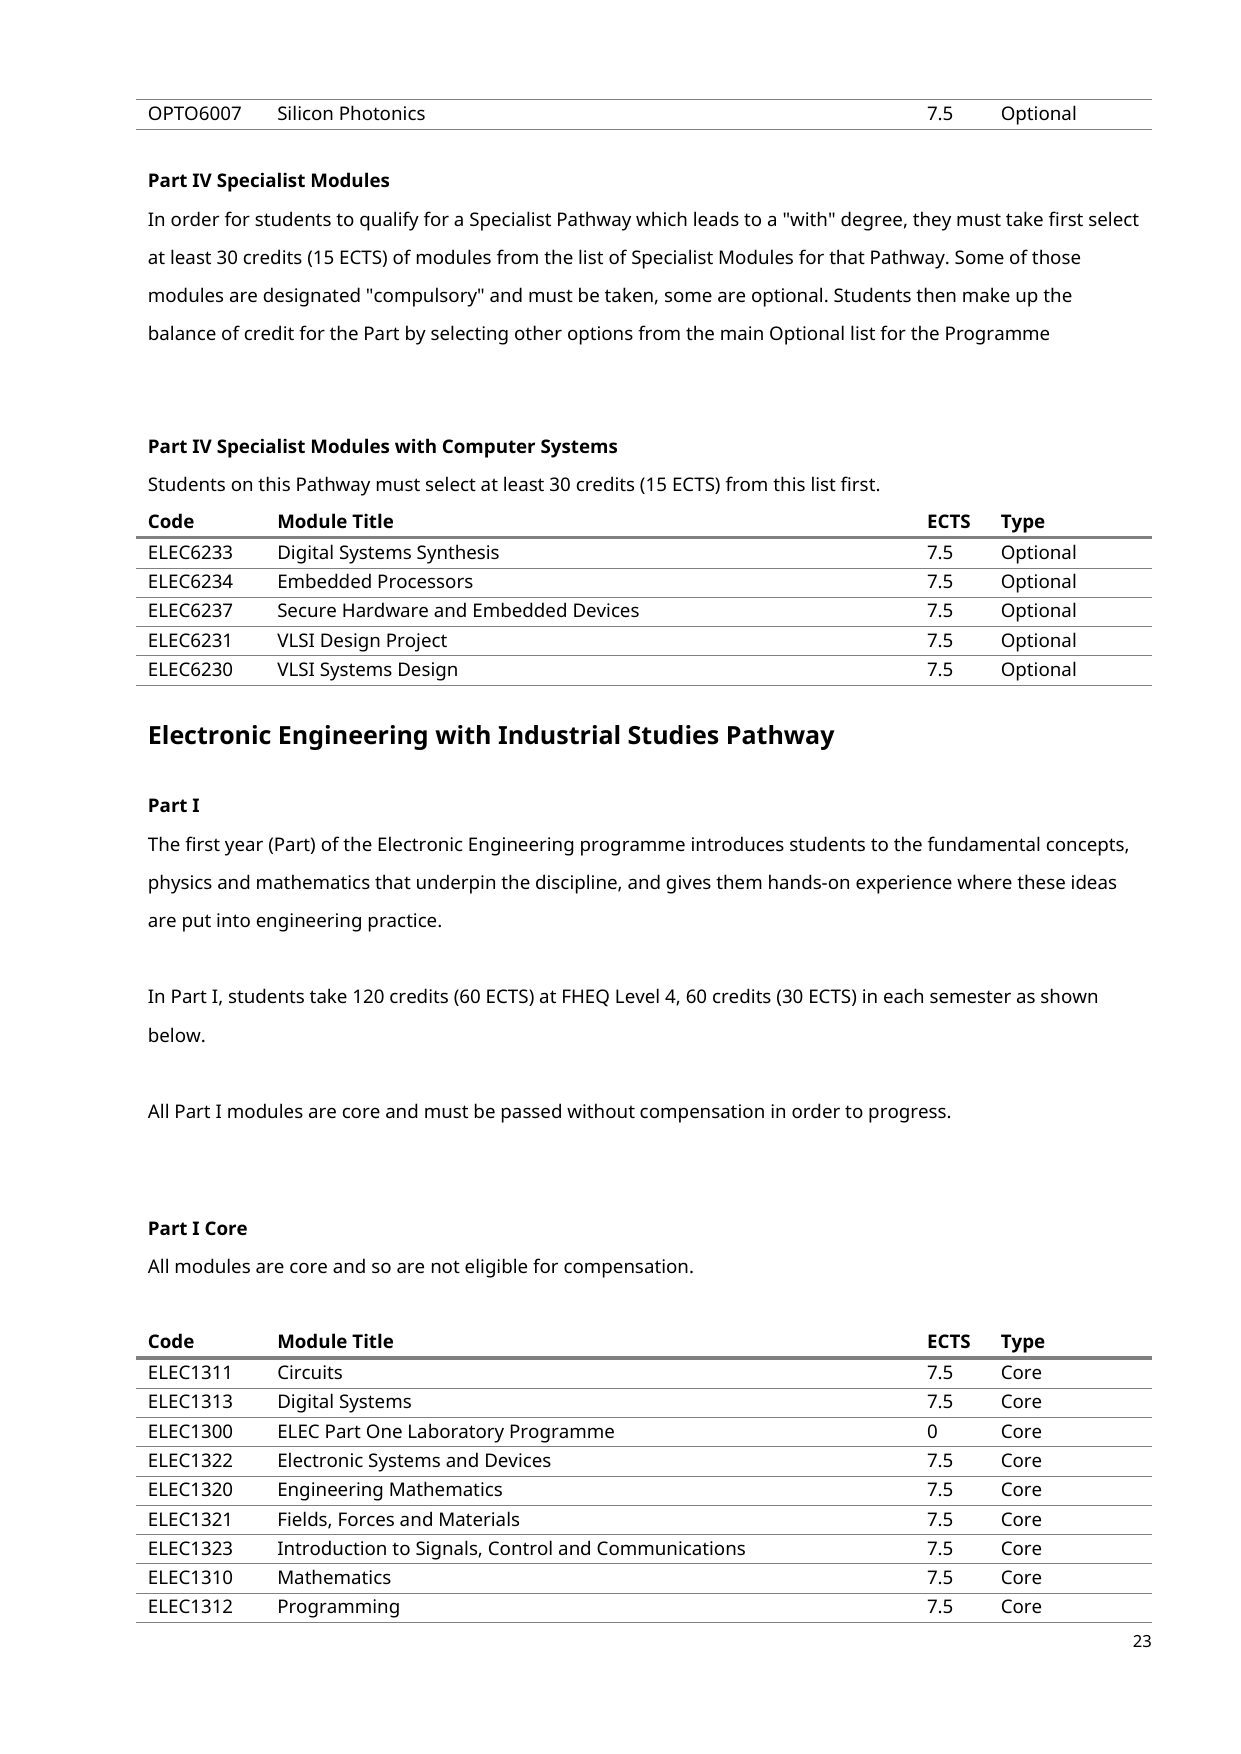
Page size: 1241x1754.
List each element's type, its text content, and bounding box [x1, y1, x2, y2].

table_cell 7.5 [916, 569, 989, 597]
table_cell Digital Systems [266, 1389, 916, 1417]
table_cell Part IV Specialist Modules with Computer Systems Students on this Pathway must select at least 30 credits (15 ECTS) from this list first. [136, 395, 1152, 508]
table_cell ECTS [916, 1328, 989, 1356]
table_cell Embedded Processors [266, 569, 916, 597]
table_cell 7.5 [916, 1564, 989, 1593]
table_cell VLSI Design Project [266, 627, 916, 655]
table_cell 0 [916, 1418, 989, 1446]
table_cell Engineering Mathematics [266, 1477, 916, 1505]
table_cell 7.5 [916, 1389, 989, 1417]
table_cell Secure Hardware and Embedded Devices [266, 598, 916, 626]
table_cell Circuits [266, 1360, 916, 1388]
table_cell 7.5 [916, 1594, 989, 1622]
table_cell 7.5 [916, 1447, 989, 1476]
table_cell Part IV Specialist Modules In order for students to qualify for a Specialist Pathway which leads to a "with" degree, they must take first select at least 30 credits (15 ECTS) of modules from the list of Specialist Modules for that Pathway. Some of those modules are designated "compulsory" and must be taken, some are optional. Students then make up the balance of credit for the Part by selecting other options from the main Optional list for the Programme [136, 130, 1152, 395]
table_cell ELEC1321 [136, 1506, 266, 1534]
table_cell ELEC6237 [136, 598, 266, 626]
table_cell Type [989, 1328, 1152, 1356]
table_cell ELEC1323 [136, 1535, 266, 1563]
table_cell 7.5 [916, 1360, 989, 1388]
table_cell Core [989, 1389, 1152, 1417]
table_cell ELEC6231 [136, 627, 266, 655]
table_cell ELEC Part One Laboratory Programme [266, 1418, 916, 1446]
table_cell Core [989, 1447, 1152, 1476]
table_cell Optional [989, 100, 1152, 128]
table_cell OPTO6007 [136, 100, 266, 128]
table_cell Digital Systems Synthesis [266, 539, 916, 567]
table_cell Code [136, 1328, 266, 1356]
table_cell Core [989, 1506, 1152, 1534]
table_cell Part I Core All modules are core and so are not eligible for compensation. [136, 1177, 1152, 1328]
table_cell 7.5 [916, 539, 989, 567]
table_cell Module Title [266, 508, 916, 536]
table_cell 7.5 [916, 656, 989, 684]
table_cell ELEC1313 [136, 1389, 266, 1417]
table_cell Silicon Photonics [266, 100, 916, 128]
table_cell Optional [989, 569, 1152, 597]
table_cell ELEC1300 [136, 1418, 266, 1446]
table_cell ELEC6234 [136, 569, 266, 597]
table_cell ELEC1322 [136, 1447, 266, 1476]
table_cell Programming [266, 1594, 916, 1622]
table_cell Core [989, 1477, 1152, 1505]
table_cell 7.5 [916, 1477, 989, 1505]
table_cell Core [989, 1418, 1152, 1446]
table_cell Optional [989, 627, 1152, 655]
table_cell ELEC6230 [136, 656, 266, 684]
table_cell Part I The first year (Part) of the Electronic Engineering programme introduces students to the fundamental concepts, physics and mathematics that underpin the discipline, and gives them hands-on experience where these ideas are put into engineering practice. In Part I, students take 120 credits (60 ECTS) at FHEQ Level 4, 60 credits (30 ECTS) in each semester as shown below. All Part I modules are core and must be passed without compensation in order to progress. [136, 755, 1152, 1177]
table_cell ECTS [916, 508, 989, 536]
table_cell Electronic Systems and Devices [266, 1447, 916, 1476]
table_cell Optional [989, 598, 1152, 626]
table_cell Core [989, 1564, 1152, 1593]
table_cell Core [989, 1360, 1152, 1388]
table_cell 7.5 [916, 100, 989, 128]
table_cell 7.5 [916, 627, 989, 655]
table_cell Module Title [266, 1328, 916, 1356]
table_cell Code [136, 508, 266, 536]
table_cell ELEC1310 [136, 1564, 266, 1593]
table_cell Optional [989, 539, 1152, 567]
table_cell 7.5 [916, 598, 989, 626]
table_cell ELEC6233 [136, 539, 266, 567]
table_cell Type [989, 508, 1152, 536]
table_cell VLSI Systems Design [266, 656, 916, 684]
table_cell Optional [989, 656, 1152, 684]
table_cell Core [989, 1594, 1152, 1622]
table_cell Core [989, 1535, 1152, 1563]
table_cell ELEC1320 [136, 1477, 266, 1505]
table_cell Mathematics [266, 1564, 916, 1593]
table_cell Fields, Forces and Materials [266, 1506, 916, 1534]
table_cell Electronic Engineering with Industrial Studies Pathway [136, 686, 1152, 754]
table_cell 7.5 [916, 1535, 989, 1563]
table_cell Introduction to Signals, Control and Communications [266, 1535, 916, 1563]
table_cell ELEC1312 [136, 1594, 266, 1622]
table_cell 7.5 [916, 1506, 989, 1534]
table_cell ELEC1311 [136, 1360, 266, 1388]
